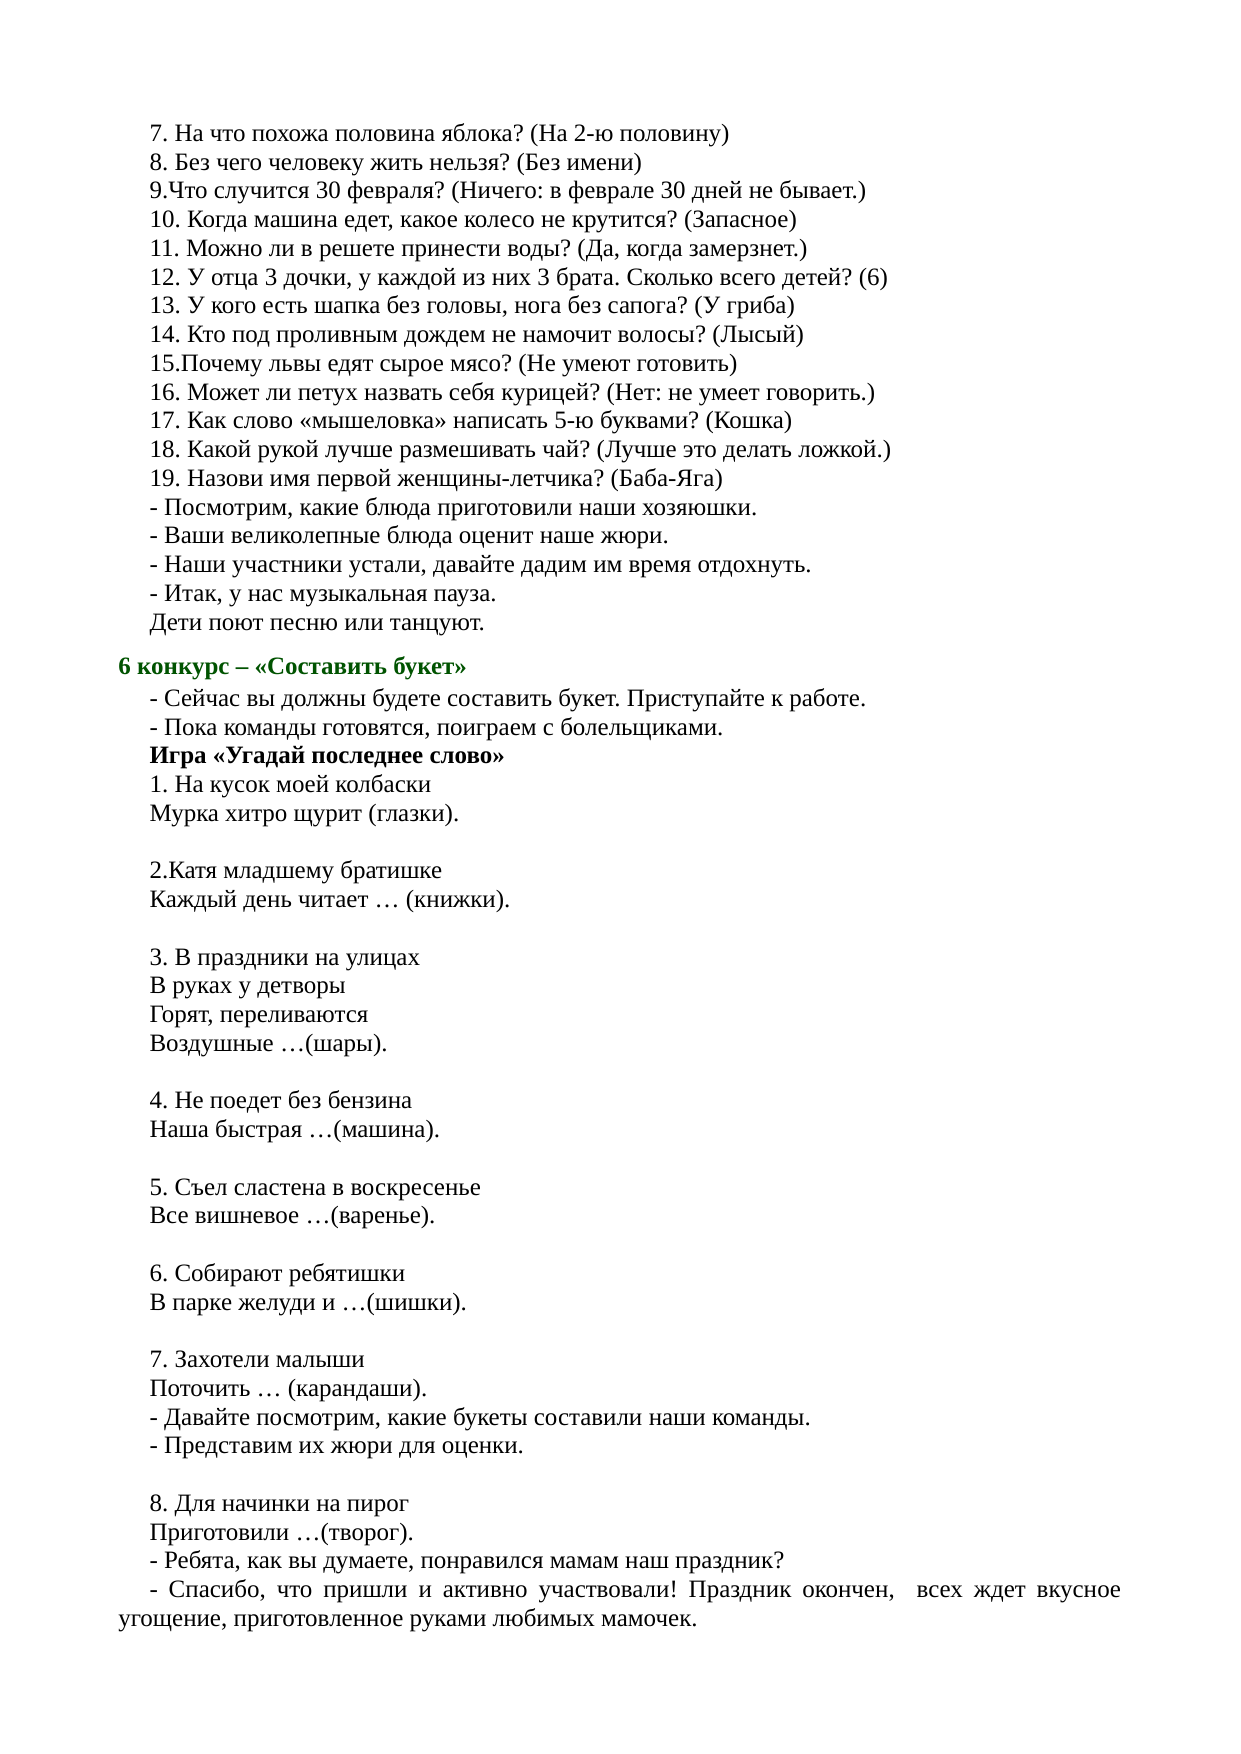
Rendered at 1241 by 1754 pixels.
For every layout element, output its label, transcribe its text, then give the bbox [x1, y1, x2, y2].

text 18. Какой рукой лучше размешивать чай? (Лучше это делать ложкой.) [118, 434, 1122, 463]
text 14. Кто под проливным дождем не намочит волосы? (Лысый) [118, 319, 1122, 348]
text - Сейчас вы должны будете составить букет. Приступайте к работе. [118, 683, 1122, 712]
text В парке желуди и …(шишки). [118, 1287, 1122, 1316]
text Каждый день читает … (книжки). [118, 884, 1122, 913]
text 8. Для начинки на пирог [118, 1488, 1122, 1517]
text 8. Без чего человеку жить нельзя? (Без имени) [118, 147, 1122, 176]
text 19. Назови имя первой женщины-летчика? (Баба-Яга) [118, 463, 1122, 492]
text Поточить … (карандаши). [118, 1373, 1122, 1402]
text 13. У кого есть шапка без головы, нога без сапога? (У гриба) [118, 291, 1122, 319]
text - Давайте посмотрим, какие букеты составили наши команды. [118, 1402, 1122, 1431]
text - Наши участники устали, давайте дадим им время отдохнуть. [118, 549, 1122, 578]
text 16. Может ли петух назвать себя курицей? (Нет: не умеет говорить.) [118, 377, 1122, 406]
text Дети поют песню или танцуют. [118, 607, 1122, 636]
text 7. На что похожа половина яблока? (На 2-ю половину) [118, 118, 1122, 147]
text 17. Как слово «мышеловка» написать 5-ю буквами? (Кошка) [118, 406, 1122, 434]
text Приготовили …(творог). [118, 1517, 1122, 1546]
text - Пока команды готовятся, поиграем с болельщиками. [118, 712, 1122, 741]
text 6. Собирают ребятишки [118, 1258, 1122, 1287]
text 10. Когда машина едет, какое колесо не крутится? (Запасное) [118, 204, 1122, 233]
text - Итак, у нас музыкальная пауза. [118, 578, 1122, 607]
text - Ваши великолепные блюда оценит наше жюри. [118, 521, 1122, 549]
text - Посмотрим, какие блюда приготовили наши хозяюшки. [118, 492, 1122, 521]
text - Представим их жюри для оценки. [118, 1431, 1122, 1459]
text 11. Можно ли в решете принести воды? (Да, когда замерзнет.) [118, 233, 1122, 262]
text - Спасибо, что пришли и активно участвовали! Праздник окончен, всех ждет вкусное угощение, приготовленное руками любимых мамочек. [118, 1574, 1122, 1632]
text 3. В праздники на улицах [118, 942, 1122, 971]
text 6 конкурс – «Составить букет» [118, 651, 1122, 680]
text 1. На кусок моей колбаски [118, 769, 1122, 798]
text 15.Почему львы едят сырое мясо? (Не умеют готовить) [118, 348, 1122, 377]
text 4. Не поедет без бензина [118, 1086, 1122, 1114]
text Воздушные …(шары). [118, 1028, 1122, 1057]
text 7. Захотели малыши [118, 1344, 1122, 1373]
text Горят, переливаются [118, 999, 1122, 1028]
text В руках у детворы [118, 971, 1122, 999]
text Мурка хитро щурит (глазки). [118, 798, 1122, 827]
text 5. Съел сластена в воскресенье [118, 1172, 1122, 1201]
text - Ребята, как вы думаете, понравился мамам наш праздник? [118, 1546, 1122, 1574]
text 9.Что случится 30 февраля? (Ничего: в феврале 30 дней не бывает.) [118, 176, 1122, 204]
text Наша быстрая …(машина). [118, 1114, 1122, 1143]
text Все вишневое …(варенье). [118, 1201, 1122, 1229]
text 12. У отца 3 дочки, у каждой из них 3 брата. Сколько всего детей? (6) [118, 262, 1122, 291]
text 2.Катя младшему братишке [118, 856, 1122, 884]
text Игра «Угадай последнее слово» [118, 741, 1122, 769]
